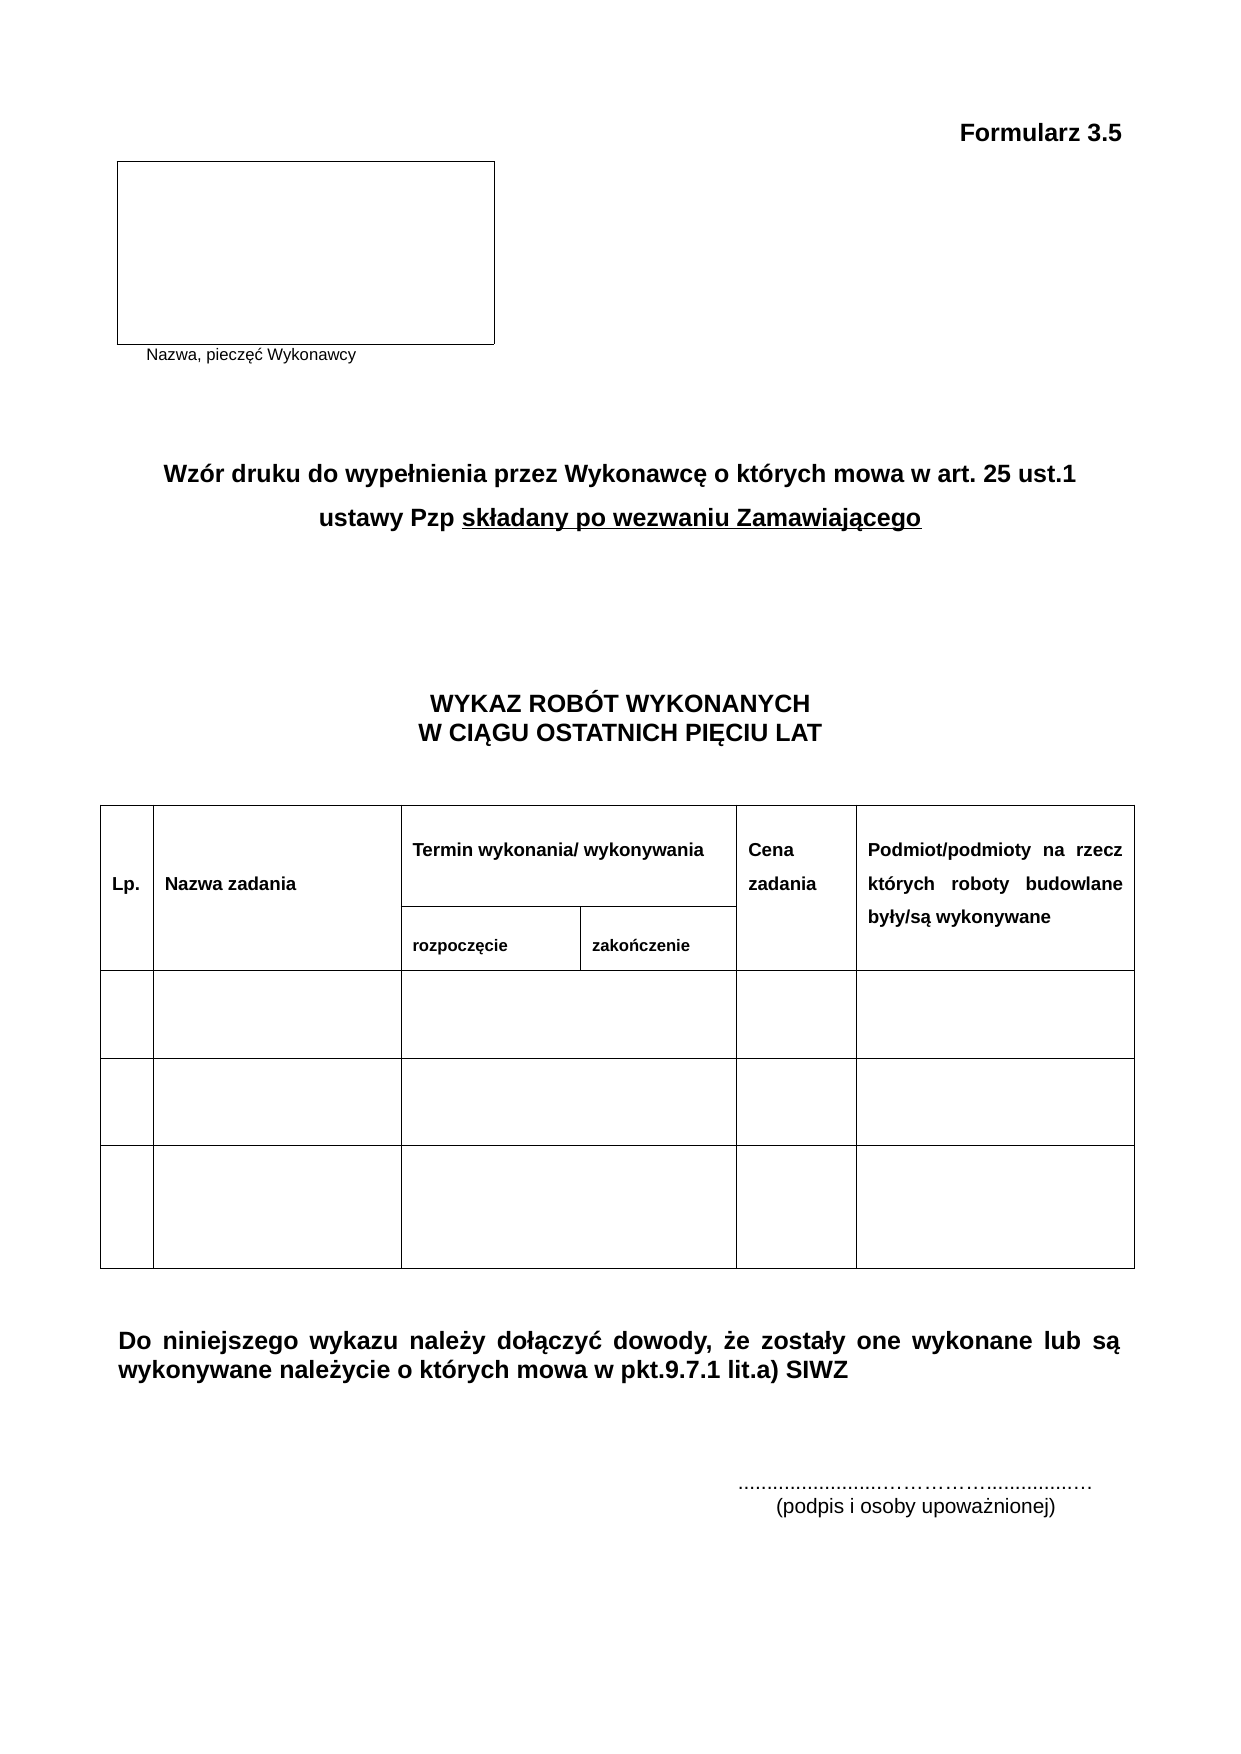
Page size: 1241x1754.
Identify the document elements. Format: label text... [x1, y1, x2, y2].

text .........................……………...............… [118, 1470, 1122, 1494]
table_cell [154, 1146, 401, 1268]
table_cell [737, 1059, 856, 1145]
table_header Lp. [101, 806, 153, 970]
table_cell [857, 1146, 1134, 1268]
table_cell [737, 1146, 856, 1268]
table_cell [101, 1146, 153, 1268]
text Formularz 3.5 [118, 118, 1122, 147]
table_header Nazwa zadania [154, 806, 401, 970]
table_cell rozpoczęcie [402, 907, 580, 970]
text Nazwa, pieczęć Wykonawcy [118, 344, 1122, 373]
table_header [118, 162, 494, 344]
table_cell [154, 1059, 401, 1145]
table_cell [101, 1059, 153, 1145]
table_cell [101, 971, 153, 1058]
text W CIĄGU OSTATNICH PIĘCIU LAT [118, 718, 1122, 747]
table_header Podmiot/podmioty na rzecz których roboty budowlane były/są wykonywane [857, 806, 1134, 970]
table_cell [857, 971, 1134, 1058]
table_cell [402, 1146, 736, 1268]
text WYKAZ ROBÓT WYKONANYCH [118, 689, 1122, 718]
table_cell [154, 971, 401, 1058]
table_cell [402, 1059, 736, 1145]
table_header Termin wykonania/ wykonywania [402, 806, 736, 906]
text Do niniejszego wykazu należy dołączyć dowody, że zostały one wykonane lub są wykonywane należycie o których mowa w pkt.9.7.1 lit.a) SIWZ [118, 1326, 1122, 1384]
text Wzór druku do wypełnienia przez Wykonawcę o których mowa w art. 25 ust.1 ustawy Pzp składany po wezwaniu Zamawiającego [118, 459, 1122, 531]
table_cell [737, 971, 856, 1058]
text (podpis i osoby upoważnionej) [118, 1494, 1122, 1518]
table_cell zakończenie [581, 907, 736, 970]
table_cell [402, 971, 736, 1058]
table_header Cena zadania [737, 806, 856, 970]
table_cell [857, 1059, 1134, 1145]
